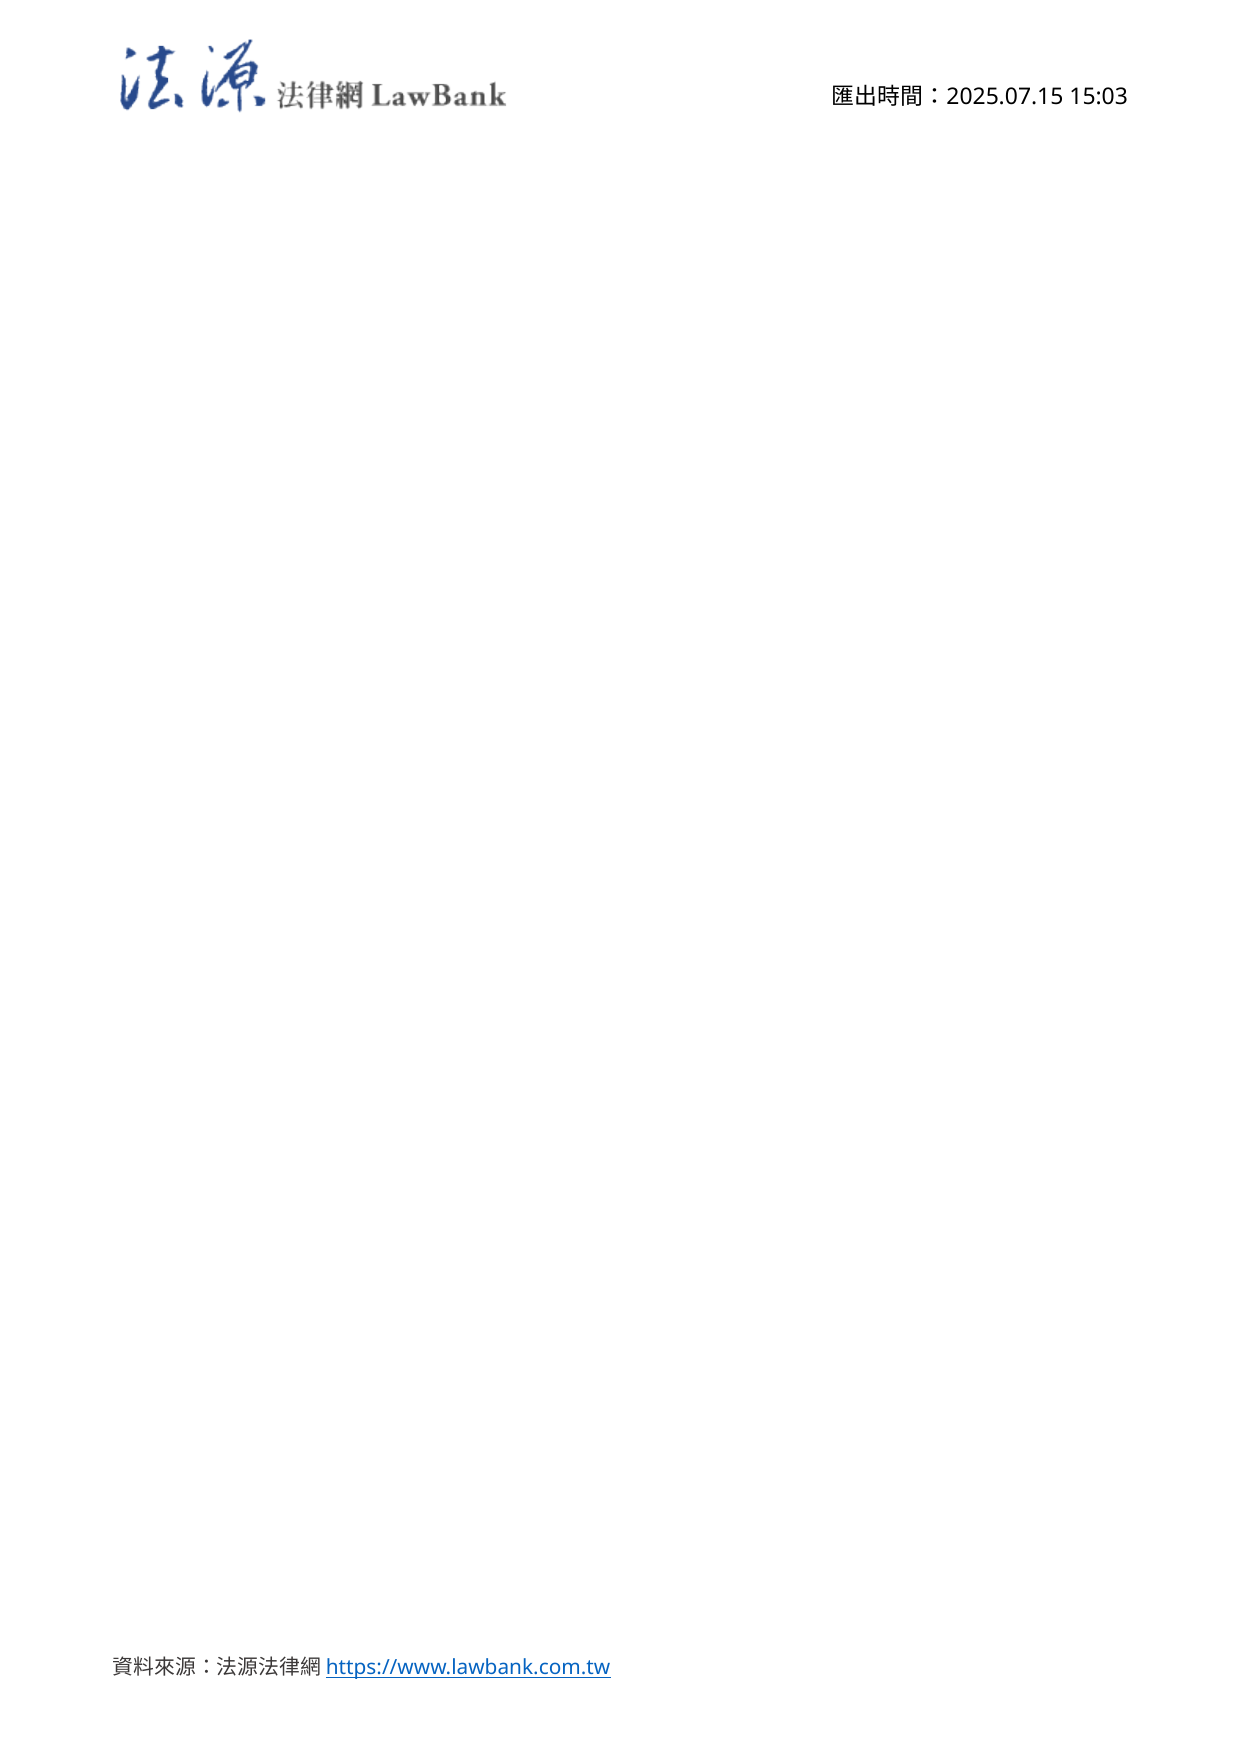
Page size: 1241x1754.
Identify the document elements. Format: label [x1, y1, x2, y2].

picture [120, 39, 507, 116]
